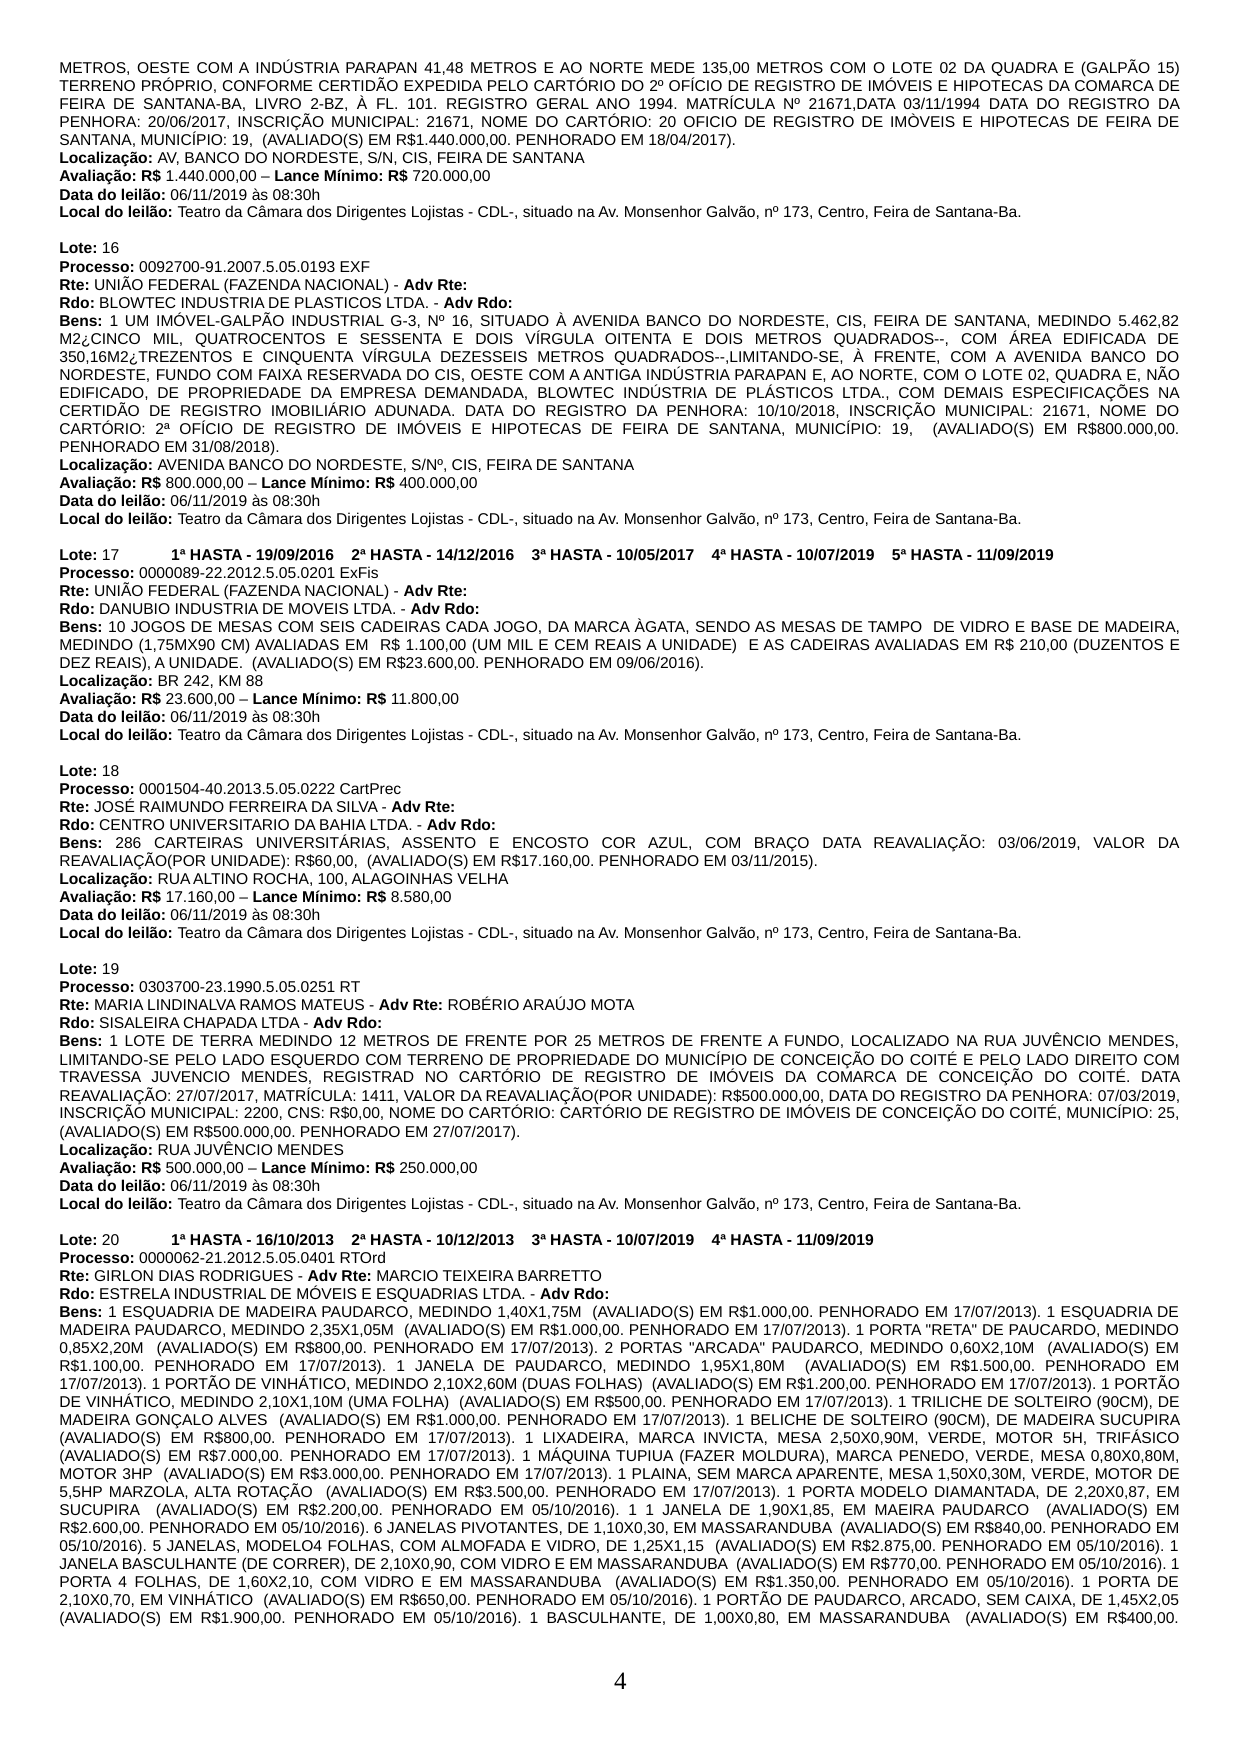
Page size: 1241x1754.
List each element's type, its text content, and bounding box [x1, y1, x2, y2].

text Rte: UNIÃO FEDERAL (FAZENDA NACIONAL) - Adv Rte: [59, 275, 1181, 293]
text Rte: JOSÉ RAIMUNDO FERREIRA DA SILVA - Adv Rte: [59, 798, 1181, 816]
text Avaliação: R$ 500.000,00 – Lance Mínimo: R$ 250.000,00 [59, 1158, 1181, 1176]
text Data do leilão: 06/11/2019 às 08:30h [59, 185, 1181, 203]
text Rdo: DANUBIO INDUSTRIA DE MOVEIS LTDA. - Adv Rdo: [59, 600, 1181, 618]
text Rdo: CENTRO UNIVERSITARIO DA BAHIA LTDA. - Adv Rdo: [59, 816, 1181, 834]
text Processo: 0000089-22.2012.5.05.0201 ExFis [59, 564, 1181, 582]
text Lote: 18 [59, 762, 1181, 780]
text Processo: 0001504-40.2013.5.05.0222 CartPrec [59, 780, 1181, 798]
text Local do leilão: Teatro da Câmara dos Dirigentes Lojistas - CDL-, situado na Av. Monsenhor Galvão, nº 173, Centro, Feira de Santana-Ba. [59, 726, 1181, 744]
text Data do leilão: 06/11/2019 às 08:30h [59, 492, 1181, 509]
text Avaliação: R$ 17.160,00 – Lance Mínimo: R$ 8.580,00 [59, 888, 1181, 906]
text Bens: 10 JOGOS DE MESAS COM SEIS CADEIRAS CADA JOGO, DA MARCA ÀGATA, SENDO AS MESAS DE TAMPO DE VIDRO E BASE DE MADEIRA, MEDINDO (1,75MX90 CM) AVALIADAS EM R$ 1.100,00 (UM MIL E CEM REAIS A UNIDADE) E AS CADEIRAS AVALIADAS EM R$ 210,00 (DUZENTOS E DEZ REAIS), A UNIDADE. (AVALIADO(S) EM R$23.600,00. PENHORADO EM 09/06/2016). [59, 618, 1181, 672]
text Bens: 286 CARTEIRAS UNIVERSITÁRIAS, ASSENTO E ENCOSTO COR AZUL, COM BRAÇO DATA REAVALIAÇÃO: 03/06/2019, VALOR DA REAVALIAÇÃO(POR UNIDADE): R$60,00, (AVALIADO(S) EM R$17.160,00. PENHORADO EM 03/11/2015). [59, 834, 1181, 870]
text Localização: AVENIDA BANCO DO NORDESTE, S/Nº, CIS, FEIRA DE SANTANA [59, 456, 1181, 473]
text Rdo: SISALEIRA CHAPADA LTDA - Adv Rdo: [59, 1014, 1181, 1032]
text Lote: 20 1ª HASTA - 16/10/2013 2ª HASTA - 10/12/2013 3ª HASTA - 10/07/2019 4ª HASTA - 11/09/2019 [59, 1230, 1181, 1248]
text Bens: 1 LOTE DE TERRA MEDINDO 12 METROS DE FRENTE POR 25 METROS DE FRENTE A FUNDO, LOCALIZADO NA RUA JUVÊNCIO MENDES, LIMITANDO-SE PELO LADO ESQUERDO COM TERRENO DE PROPRIEDADE DO MUNICÍPIO DE CONCEIÇÃO DO COITÉ E PELO LADO DIREITO COM TRAVESSA JUVENCIO MENDES, REGISTRAD NO CARTÓRIO DE REGISTRO DE IMÓVEIS DA COMARCA DE CONCEIÇÃO DO COITÉ. DATA REAVALIAÇÃO: 27/07/2017, MATRÍCULA: 1411, VALOR DA REAVALIAÇÃO(POR UNIDADE): R$500.000,00, DATA DO REGISTRO DA PENHORA: 07/03/2019, INSCRIÇÃO MUNICIPAL: 2200, CNS: R$0,00, NOME DO CARTÓRIO: CARTÓRIO DE REGISTRO DE IMÓVEIS DE CONCEIÇÃO DO COITÉ, MUNICÍPIO: 25, (AVALIADO(S) EM R$500.000,00. PENHORADO EM 27/07/2017). [59, 1032, 1181, 1140]
text Avaliação: R$ 800.000,00 – Lance Mínimo: R$ 400.000,00 [59, 473, 1181, 492]
text Avaliação: R$ 23.600,00 – Lance Mínimo: R$ 11.800,00 [59, 690, 1181, 708]
text Localização: AV, BANCO DO NORDESTE, S/N, CIS, FEIRA DE SANTANA [59, 149, 1181, 167]
text Localização: RUA ALTINO ROCHA, 100, ALAGOINHAS VELHA [59, 870, 1181, 888]
text Local do leilão: Teatro da Câmara dos Dirigentes Lojistas - CDL-, situado na Av. Monsenhor Galvão, nº 173, Centro, Feira de Santana-Ba. [59, 509, 1181, 528]
text Rte: GIRLON DIAS RODRIGUES - Adv Rte: MARCIO TEIXEIRA BARRETTO [59, 1266, 1181, 1284]
text Rte: MARIA LINDINALVA RAMOS MATEUS - Adv Rte: ROBÉRIO ARAÚJO MOTA [59, 996, 1181, 1014]
text Rte: UNIÃO FEDERAL (FAZENDA NACIONAL) - Adv Rte: [59, 582, 1181, 600]
text Data do leilão: 06/11/2019 às 08:30h [59, 1176, 1181, 1194]
text Processo: 0000062-21.2012.5.05.0401 RTOrd [59, 1248, 1181, 1266]
text Processo: 0092700-91.2007.5.05.0193 EXF [59, 257, 1181, 275]
text Data do leilão: 06/11/2019 às 08:30h [59, 708, 1181, 726]
text Bens: 1 UM IMÓVEL-GALPÃO INDUSTRIAL G-3, Nº 16, SITUADO À AVENIDA BANCO DO NORDESTE, CIS, FEIRA DE SANTANA, MEDINDO 5.462,82 M2¿CINCO MIL, QUATROCENTOS E SESSENTA E DOIS VÍRGULA OITENTA E DOIS METROS QUADRADOS--, COM ÁREA EDIFICADA DE 350,16M2¿TREZENTOS E CINQUENTA VÍRGULA DEZESSEIS METROS QUADRADOS--,LIMITANDO-SE, À FRENTE, COM A AVENIDA BANCO DO NORDESTE, FUNDO COM FAIXA RESERVADA DO CIS, OESTE COM A ANTIGA INDÚSTRIA PARAPAN E, AO NORTE, COM O LOTE 02, QUADRA E, NÃO EDIFICADO, DE PROPRIEDADE DA EMPRESA DEMANDADA, BLOWTEC INDÚSTRIA DE PLÁSTICOS LTDA., COM DEMAIS ESPECIFICAÇÕES NA CERTIDÃO DE REGISTRO IMOBILIÁRIO ADUNADA. DATA DO REGISTRO DA PENHORA: 10/10/2018, INSCRIÇÃO MUNICIPAL: 21671, NOME DO CARTÓRIO: 2ª OFÍCIO DE REGISTRO DE IMÓVEIS E HIPOTECAS DE FEIRA DE SANTANA, MUNICÍPIO: 19, (AVALIADO(S) EM R$800.000,00. PENHORADO EM 31/08/2018). [59, 311, 1181, 456]
text Localização: RUA JUVÊNCIO MENDES [59, 1140, 1181, 1158]
text Bens: 1 ESQUADRIA DE MADEIRA PAUDARCO, MEDINDO 1,40X1,75M (AVALIADO(S) EM R$1.000,00. PENHORADO EM 17/07/2013). 1 ESQUADRIA DE MADEIRA PAUDARCO, MEDINDO 2,35X1,05M (AVALIADO(S) EM R$1.000,00. PENHORADO EM 17/07/2013). 1 PORTA "RETA" DE PAUCARDO, MEDINDO 0,85X2,20M (AVALIADO(S) EM R$800,00. PENHORADO EM 17/07/2013). 2 PORTAS "ARCADA" PAUDARCO, MEDINDO 0,60X2,10M (AVALIADO(S) EM R$1.100,00. PENHORADO EM 17/07/2013). 1 JANELA DE PAUDARCO, MEDINDO 1,95X1,80M (AVALIADO(S) EM R$1.500,00. PENHORADO EM 17/07/2013). 1 PORTÃO DE VINHÁTICO, MEDINDO 2,10X2,60M (DUAS FOLHAS) (AVALIADO(S) EM R$1.200,00. PENHORADO EM 17/07/2013). 1 PORTÃO DE VINHÁTICO, MEDINDO 2,10X1,10M (UMA FOLHA) (AVALIADO(S) EM R$500,00. PENHORADO EM 17/07/2013). 1 TRILICHE DE SOLTEIRO (90CM), DE MADEIRA GONÇALO ALVES (AVALIADO(S) EM R$1.000,00. PENHORADO EM 17/07/2013). 1 BELICHE DE SOLTEIRO (90CM), DE MADEIRA SUCUPIRA (AVALIADO(S) EM R$800,00. PENHORADO EM 17/07/2013). 1 LIXADEIRA, MARCA INVICTA, MESA 2,50X0,90M, VERDE, MOTOR 5H, TRIFÁSICO (AVALIADO(S) EM R$7.000,00. PENHORADO EM 17/07/2013). 1 MÁQUINA TUPIUA (FAZER MOLDURA), MARCA PENEDO, VERDE, MESA 0,80X0,80M, MOTOR 3HP (AVALIADO(S) EM R$3.000,00. PENHORADO EM 17/07/2013). 1 PLAINA, SEM MARCA APARENTE, MESA 1,50X0,30M, VERDE, MOTOR DE 5,5HP MARZOLA, ALTA ROTAÇÃO (AVALIADO(S) EM R$3.500,00. PENHORADO EM 17/07/2013). 1 PORTA MODELO DIAMANTADA, DE 2,20X0,87, EM SUCUPIRA (AVALIADO(S) EM R$2.200,00. PENHORADO EM 05/10/2016). 1 1 JANELA DE 1,90X1,85, EM MAEIRA PAUDARCO (AVALIADO(S) EM R$2.600,00. PENHORADO EM 05/10/2016). 6 JANELAS PIVOTANTES, DE 1,10X0,30, EM MASSARANDUBA (AVALIADO(S) EM R$840,00. PENHORADO EM 05/10/2016). 5 JANELAS, MODELO4 FOLHAS, COM ALMOFADA E VIDRO, DE 1,25X1,15 (AVALIADO(S) EM R$2.875,00. PENHORADO EM 05/10/2016). 1 JANELA BASCULHANTE (DE CORRER), DE 2,10X0,90, COM VIDRO E EM MASSARANDUBA (AVALIADO(S) EM R$770,00. PENHORADO EM 05/10/2016). 1 PORTA 4 FOLHAS, DE 1,60X2,10, COM VIDRO E EM MASSARANDUBA (AVALIADO(S) EM R$1.350,00. PENHORADO EM 05/10/2016). 1 PORTA DE 2,10X0,70, EM VINHÁTICO (AVALIADO(S) EM R$650,00. PENHORADO EM 05/10/2016). 1 PORTÃO DE PAUDARCO, ARCADO, SEM CAIXA, DE 1,45X2,05 (AVALIADO(S) EM R$1.900,00. PENHORADO EM 05/10/2016). 1 BASCULHANTE, DE 1,00X0,80, EM MASSARANDUBA (AVALIADO(S) EM R$400,00. [59, 1302, 1181, 1627]
text Local do leilão: Teatro da Câmara dos Dirigentes Lojistas - CDL-, situado na Av. Monsenhor Galvão, nº 173, Centro, Feira de Santana-Ba. [59, 203, 1181, 221]
text Avaliação: R$ 1.440.000,00 – Lance Mínimo: R$ 720.000,00 [59, 167, 1181, 185]
text Lote: 16 [59, 239, 1181, 257]
text Processo: 0303700-23.1990.5.05.0251 RT [59, 978, 1181, 996]
text Data do leilão: 06/11/2019 às 08:30h [59, 906, 1181, 924]
text Local do leilão: Teatro da Câmara dos Dirigentes Lojistas - CDL-, situado na Av. Monsenhor Galvão, nº 173, Centro, Feira de Santana-Ba. [59, 924, 1181, 942]
text Local do leilão: Teatro da Câmara dos Dirigentes Lojistas - CDL-, situado na Av. Monsenhor Galvão, nº 173, Centro, Feira de Santana-Ba. [59, 1194, 1181, 1212]
text Lote: 17 1ª HASTA - 19/09/2016 2ª HASTA - 14/12/2016 3ª HASTA - 10/05/2017 4ª HASTA - 10/07/2019 5ª HASTA - 11/09/2019 [59, 546, 1181, 564]
text Localização: BR 242, KM 88 [59, 672, 1181, 690]
text Rdo: ESTRELA INDUSTRIAL DE MÓVEIS E ESQUADRIAS LTDA. - Adv Rdo: [59, 1284, 1181, 1302]
text Rdo: BLOWTEC INDUSTRIA DE PLASTICOS LTDA. - Adv Rdo: [59, 293, 1181, 311]
text METROS, OESTE COM A INDÚSTRIA PARAPAN 41,48 METROS E AO NORTE MEDE 135,00 METROS COM O LOTE 02 DA QUADRA E (GALPÃO 15) TERRENO PRÓPRIO, CONFORME CERTIDÃO EXPEDIDA PELO CARTÓRIO DO 2º OFÍCIO DE REGISTRO DE IMÓVEIS E HIPOTECAS DA COMARCA DE FEIRA DE SANTANA-BA, LIVRO 2-BZ, À FL. 101. REGISTRO GERAL ANO 1994. MATRÍCULA Nº 21671,DATA 03/11/1994 DATA DO REGISTRO DA PENHORA: 20/06/2017, INSCRIÇÃO MUNICIPAL: 21671, NOME DO CARTÓRIO: 20 OFICIO DE REGISTRO DE IMÒVEIS E HIPOTECAS DE FEIRA DE SANTANA, MUNICÍPIO: 19, (AVALIADO(S) EM R$1.440.000,00. PENHORADO EM 18/04/2017). [59, 59, 1181, 149]
text Lote: 19 [59, 960, 1181, 978]
